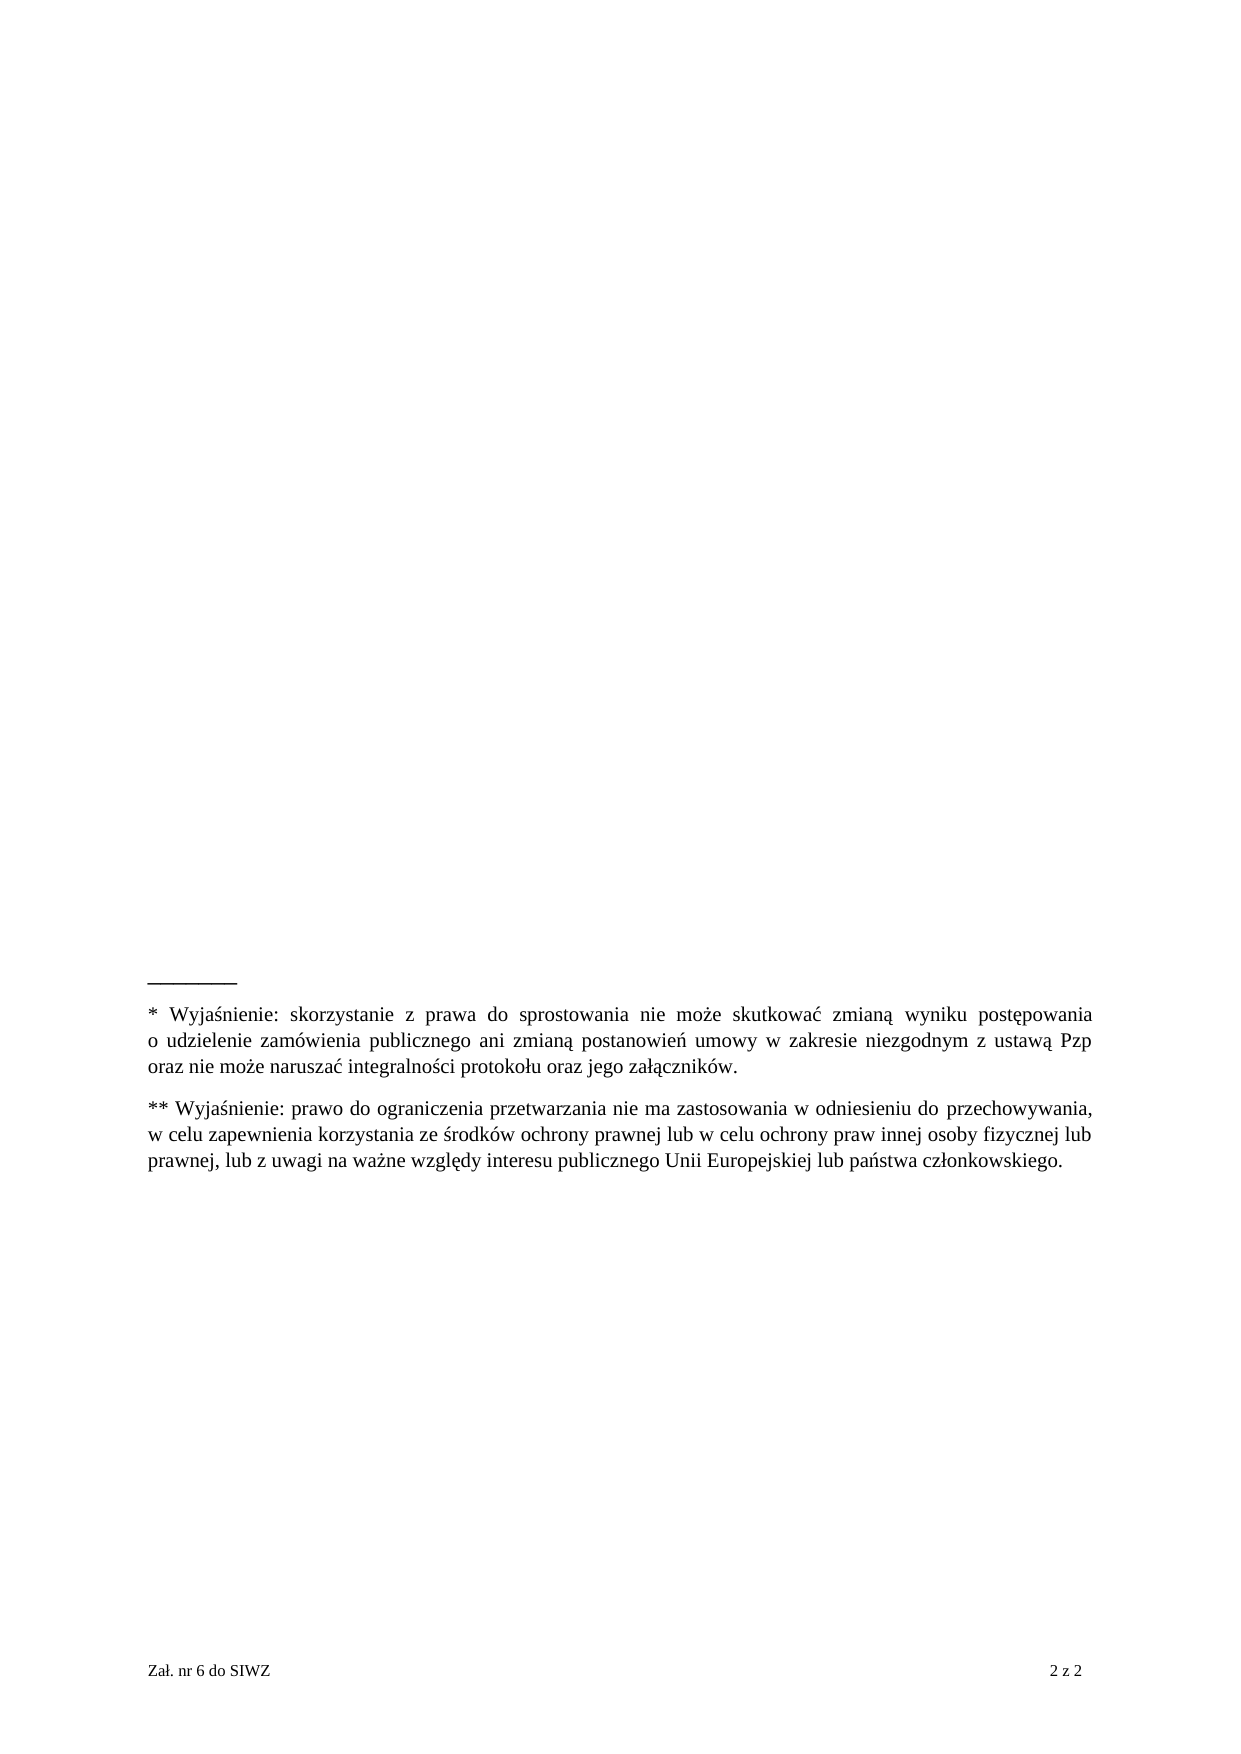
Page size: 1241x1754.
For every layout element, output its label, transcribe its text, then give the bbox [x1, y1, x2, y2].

text * Wyjaśnienie: skorzystanie z prawa do sprostowania nie może skutkować zmianą wyniku postępowania o udzielenie zamówienia publicznego ani zmianą postanowień umowy w zakresie niezgodnym z ustawą Pzp oraz nie może naruszać integralności protokołu oraz jego załączników. [148, 1002, 1093, 1078]
text _______ [148, 959, 1093, 985]
text ** Wyjaśnienie: prawo do ograniczenia przetwarzania nie ma zastosowania w odniesieniu do przechowywania, w celu zapewnienia korzystania ze środków ochrony prawnej lub w celu ochrony praw innej osoby fizycznej lub prawnej, lub z uwagi na ważne względy interesu publicznego Unii Europejskiej lub państwa członkowskiego. [148, 1096, 1093, 1172]
